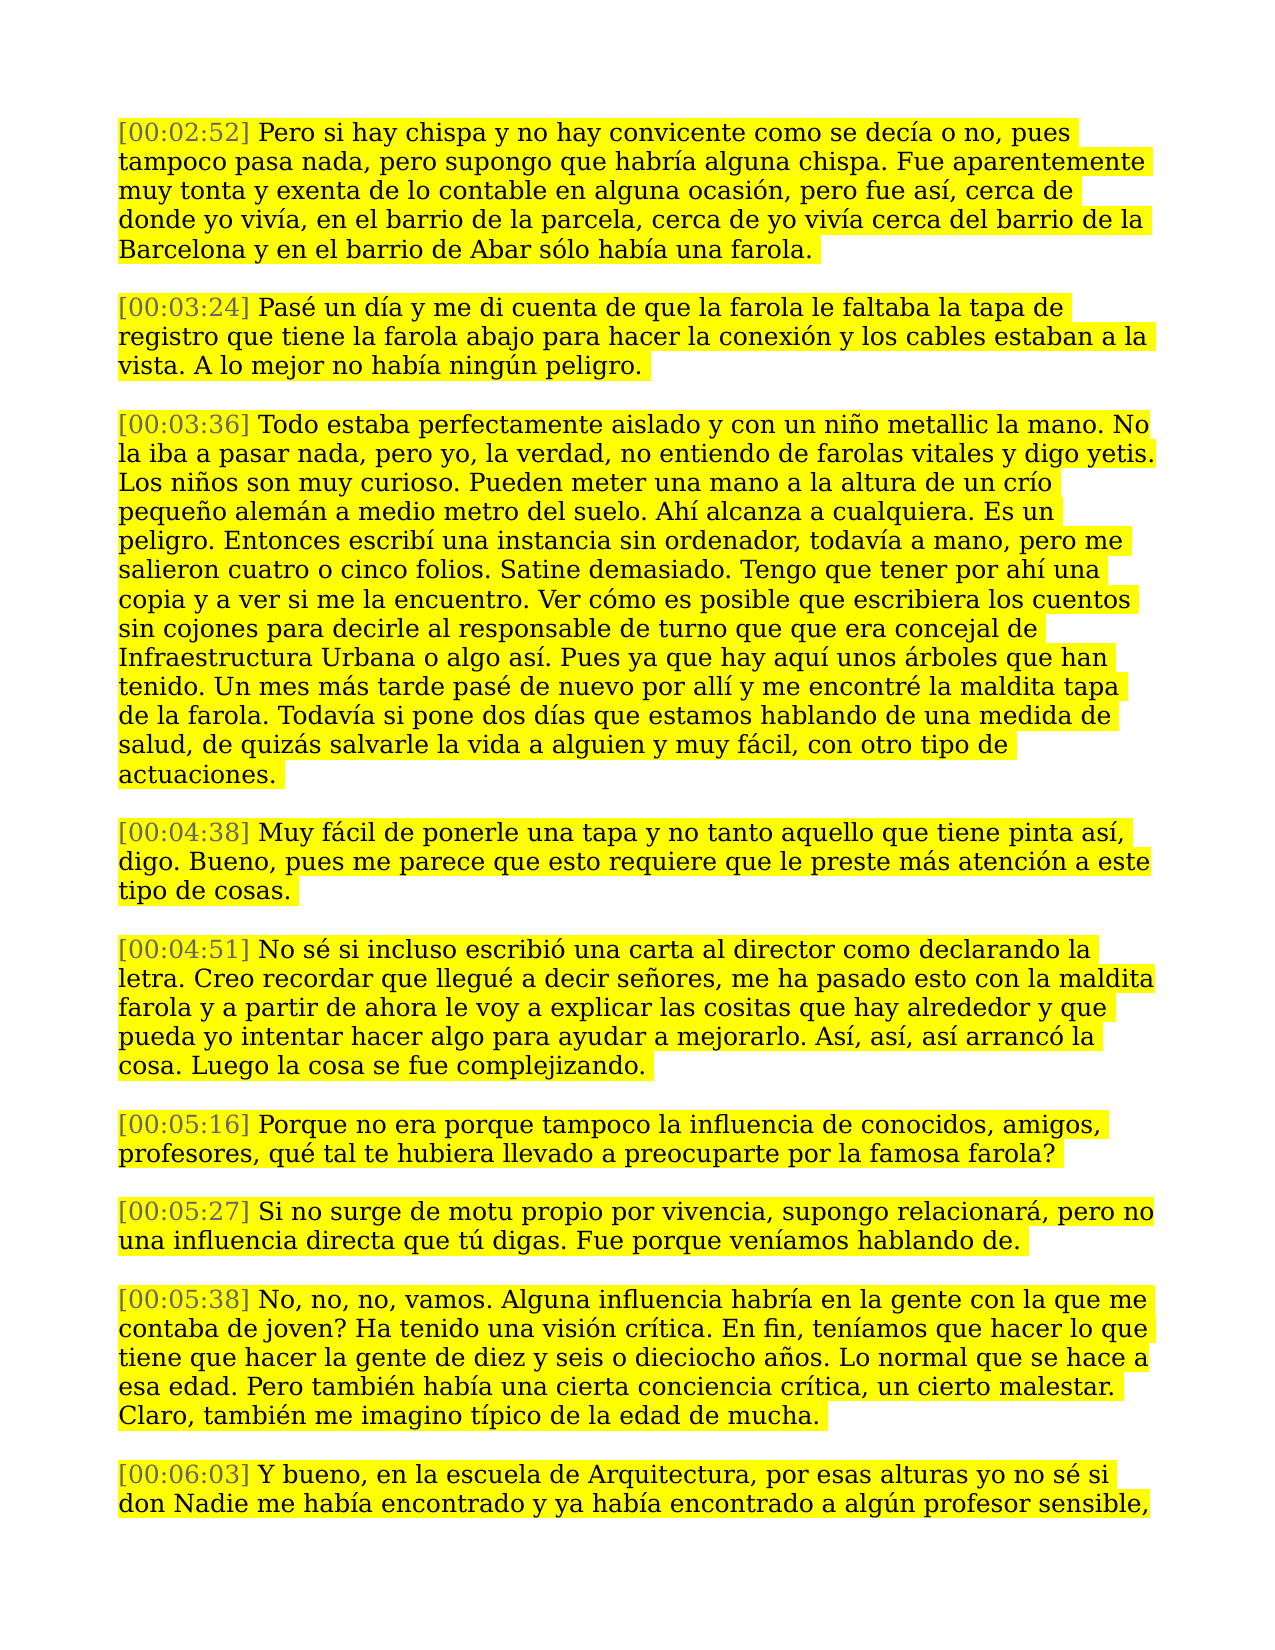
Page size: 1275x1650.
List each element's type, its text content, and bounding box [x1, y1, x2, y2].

text [00:05:27] Si no surge de motu propio por vivencia, supongo relacionará, pero no una influencia directa que tú digas. Fue porque veníamos hablando de. [118, 1197, 1157, 1256]
text [00:04:51] No sé si incluso escribió una carta al director como declarando la letra. Creo recordar que llegué a decir señores, me ha pasado esto con la maldita farola y a partir de ahora le voy a explicar las cositas que hay alrededor y que pueda yo intentar hacer algo para ayudar a mejorarlo. Así, así, así arrancó la cosa. Luego la cosa se fue complejizando. [118, 935, 1157, 1081]
text [00:03:36] Todo estaba perfectamente aislado y con un niño metallic la mano. No la iba a pasar nada, pero yo, la verdad, no entiendo de farolas vitales y digo yetis. Los niños son muy curioso. Pueden meter una mano a la altura de un crío pequeño alemán a medio metro del suelo. Ahí alcanza a cualquiera. Es un peligro. Entonces escribí una instancia sin ordenador, todavía a mano, pero me salieron cuatro o cinco folios. Satine demasiado. Tengo que tener por ahí una copia y a ver si me la encuentro. Ver cómo es posible que escribiera los cuentos sin cojones para decirle al responsable de turno que que era concejal de Infraestructura Urbana o algo así. Pues ya que hay aquí unos árboles que han tenido. Un mes más tarde pasé de nuevo por allí y me encontré la maldita tapa de la farola. Todavía si pone dos días que estamos hablando de una medida de salud, de quizás salvarle la vida a alguien y muy fácil, con otro tipo de actuaciones. [118, 410, 1157, 789]
text [00:03:24] Pasé un día y me di cuenta de que la farola le faltaba la tapa de registro que tiene la farola abajo para hacer la conexión y los cables estaban a la vista. A lo mejor no había ningún peligro. [118, 293, 1157, 381]
text [00:05:38] No, no, no, vamos. Alguna influencia habría en la gente con la que me contaba de joven? Ha tenido una visión crítica. En fin, teníamos que hacer lo que tiene que hacer la gente de diez y seis o dieciocho años. Lo normal que se hace a esa edad. Pero también había una cierta conciencia crítica, un cierto malestar. Claro, también me imagino típico de la edad de mucha. [118, 1285, 1157, 1431]
text [00:06:03] Y bueno, en la escuela de Arquitectura, por esas alturas yo no sé si don Nadie me había encontrado y ya había encontrado a algún profesor sensible, [118, 1460, 1157, 1518]
text [00:02:52] Pero si hay chispa y no hay convicente como se decía o no, pues tampoco pasa nada, pero supongo que habría alguna chispa. Fue aparentemente muy tonta y exenta de lo contable en alguna ocasión, pero fue así, cerca de donde yo vivía, en el barrio de la parcela, cerca de yo vivía cerca del barrio de la Barcelona y en el barrio de Abar sólo había una farola. [118, 118, 1157, 264]
text [00:04:38] Muy fácil de ponerle una tapa y no tanto aquello que tiene pinta así, digo. Bueno, pues me parece que esto requiere que le preste más atención a este tipo de cosas. [118, 818, 1157, 906]
text [00:05:16] Porque no era porque tampoco la influencia de conocidos, amigos, profesores, qué tal te hubiera llevado a preocuparte por la famosa farola? [118, 1110, 1157, 1168]
